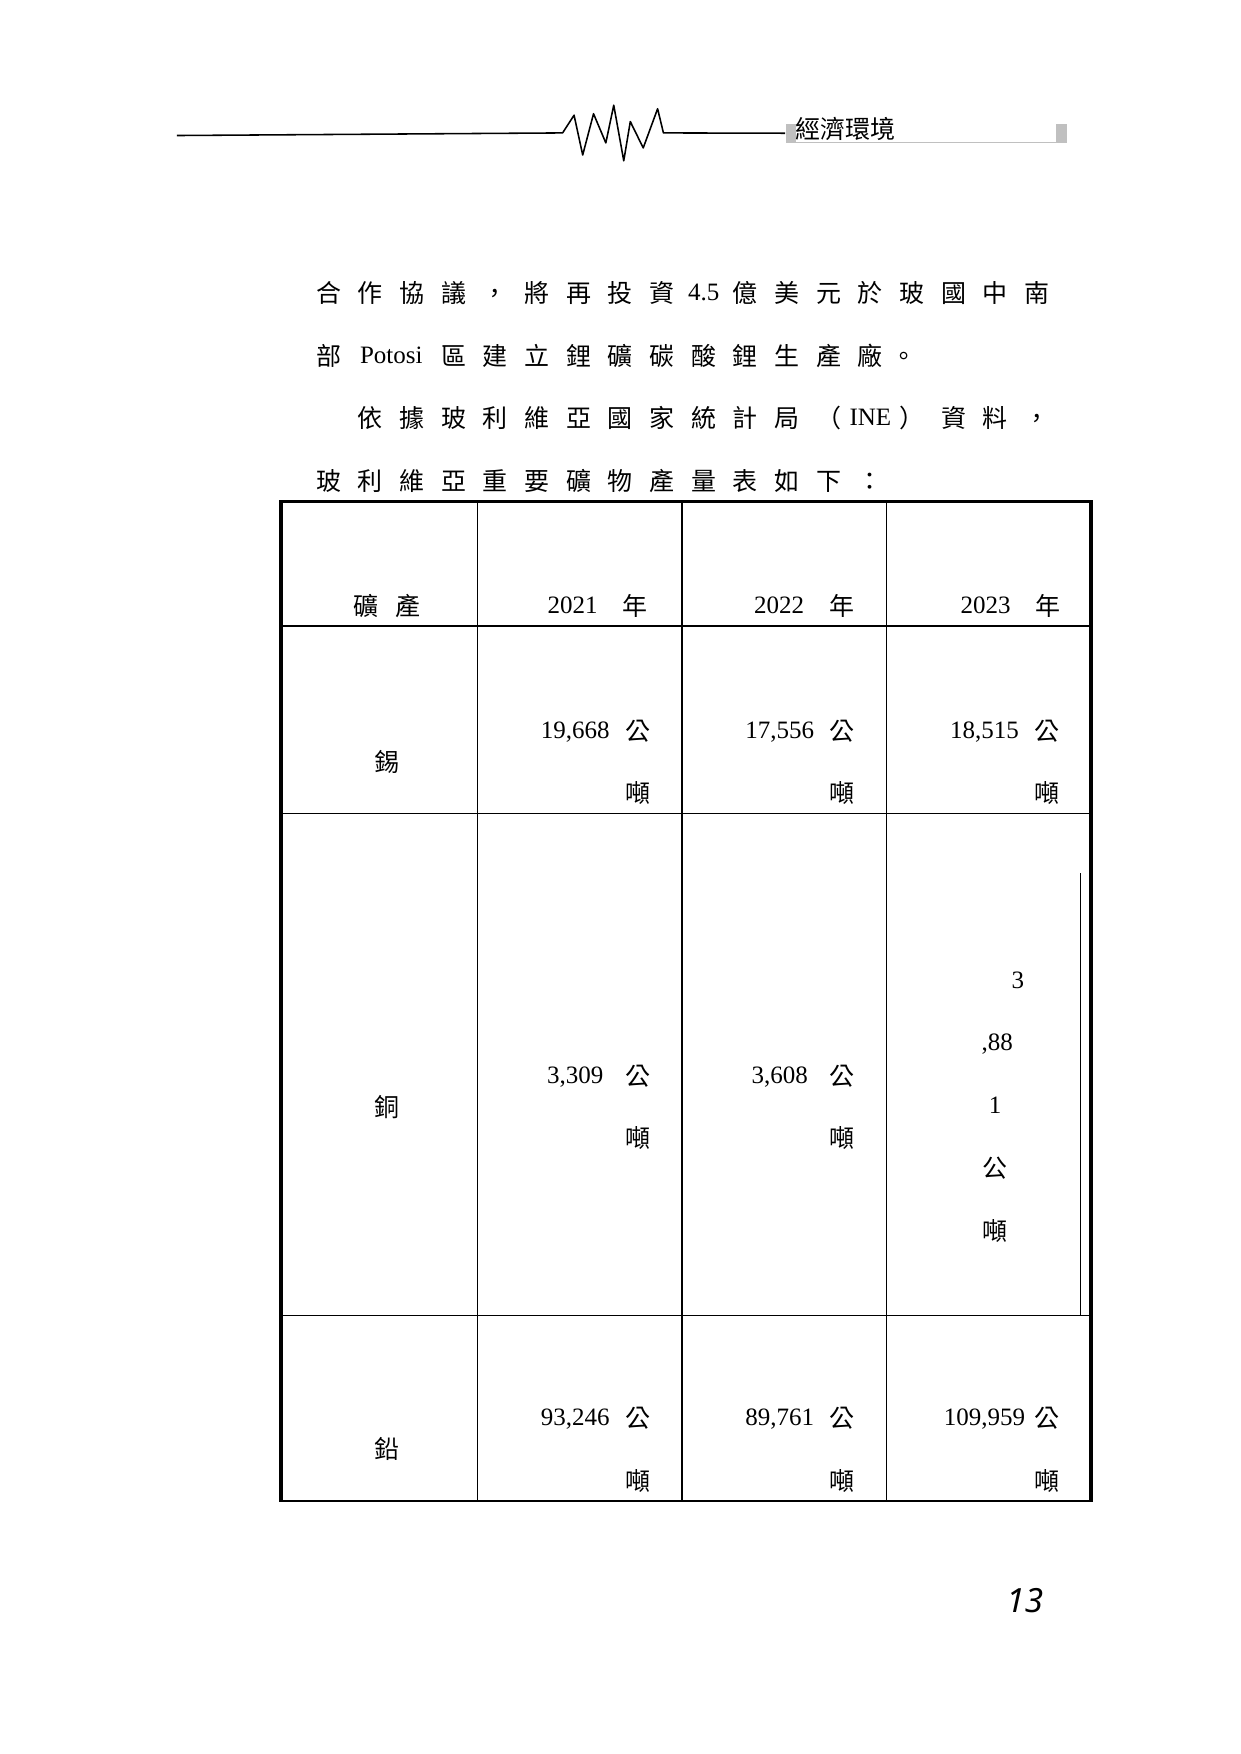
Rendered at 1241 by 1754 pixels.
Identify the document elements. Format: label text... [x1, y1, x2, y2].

table_cell 3,608公噸 [683, 814, 886, 1315]
table_cell 17,556公噸 [683, 627, 886, 813]
table_cell 3,881公噸 [887, 814, 1089, 1315]
table_cell 銅 [283, 814, 477, 1315]
table_cell 18,515公噸 [887, 627, 1089, 813]
table_cell 錫 [283, 627, 477, 813]
table_cell 93,246公噸 [478, 1316, 681, 1500]
table_cell 3,309公噸 [478, 814, 681, 1315]
table_cell 19,668公噸 [478, 627, 681, 813]
table_header 2021年 [478, 503, 681, 625]
table_cell 89,761公噸 [683, 1316, 886, 1500]
table_header 2022年 [683, 503, 886, 625]
table_cell 鉛 [283, 1316, 477, 1500]
text 依據玻利維亞國家統計局（INE）資料，玻利維亞重要礦物產量表如下： [281, 375, 1058, 500]
table_header 2023年 [887, 503, 1089, 625]
text 合作協議，將再投資4.5億美元於玻國中南部Potosi區建立鋰礦碳酸鋰生產廠。 [281, 250, 1058, 375]
table_cell 109,959公噸 [887, 1316, 1089, 1500]
table_header 礦產 [283, 503, 477, 625]
